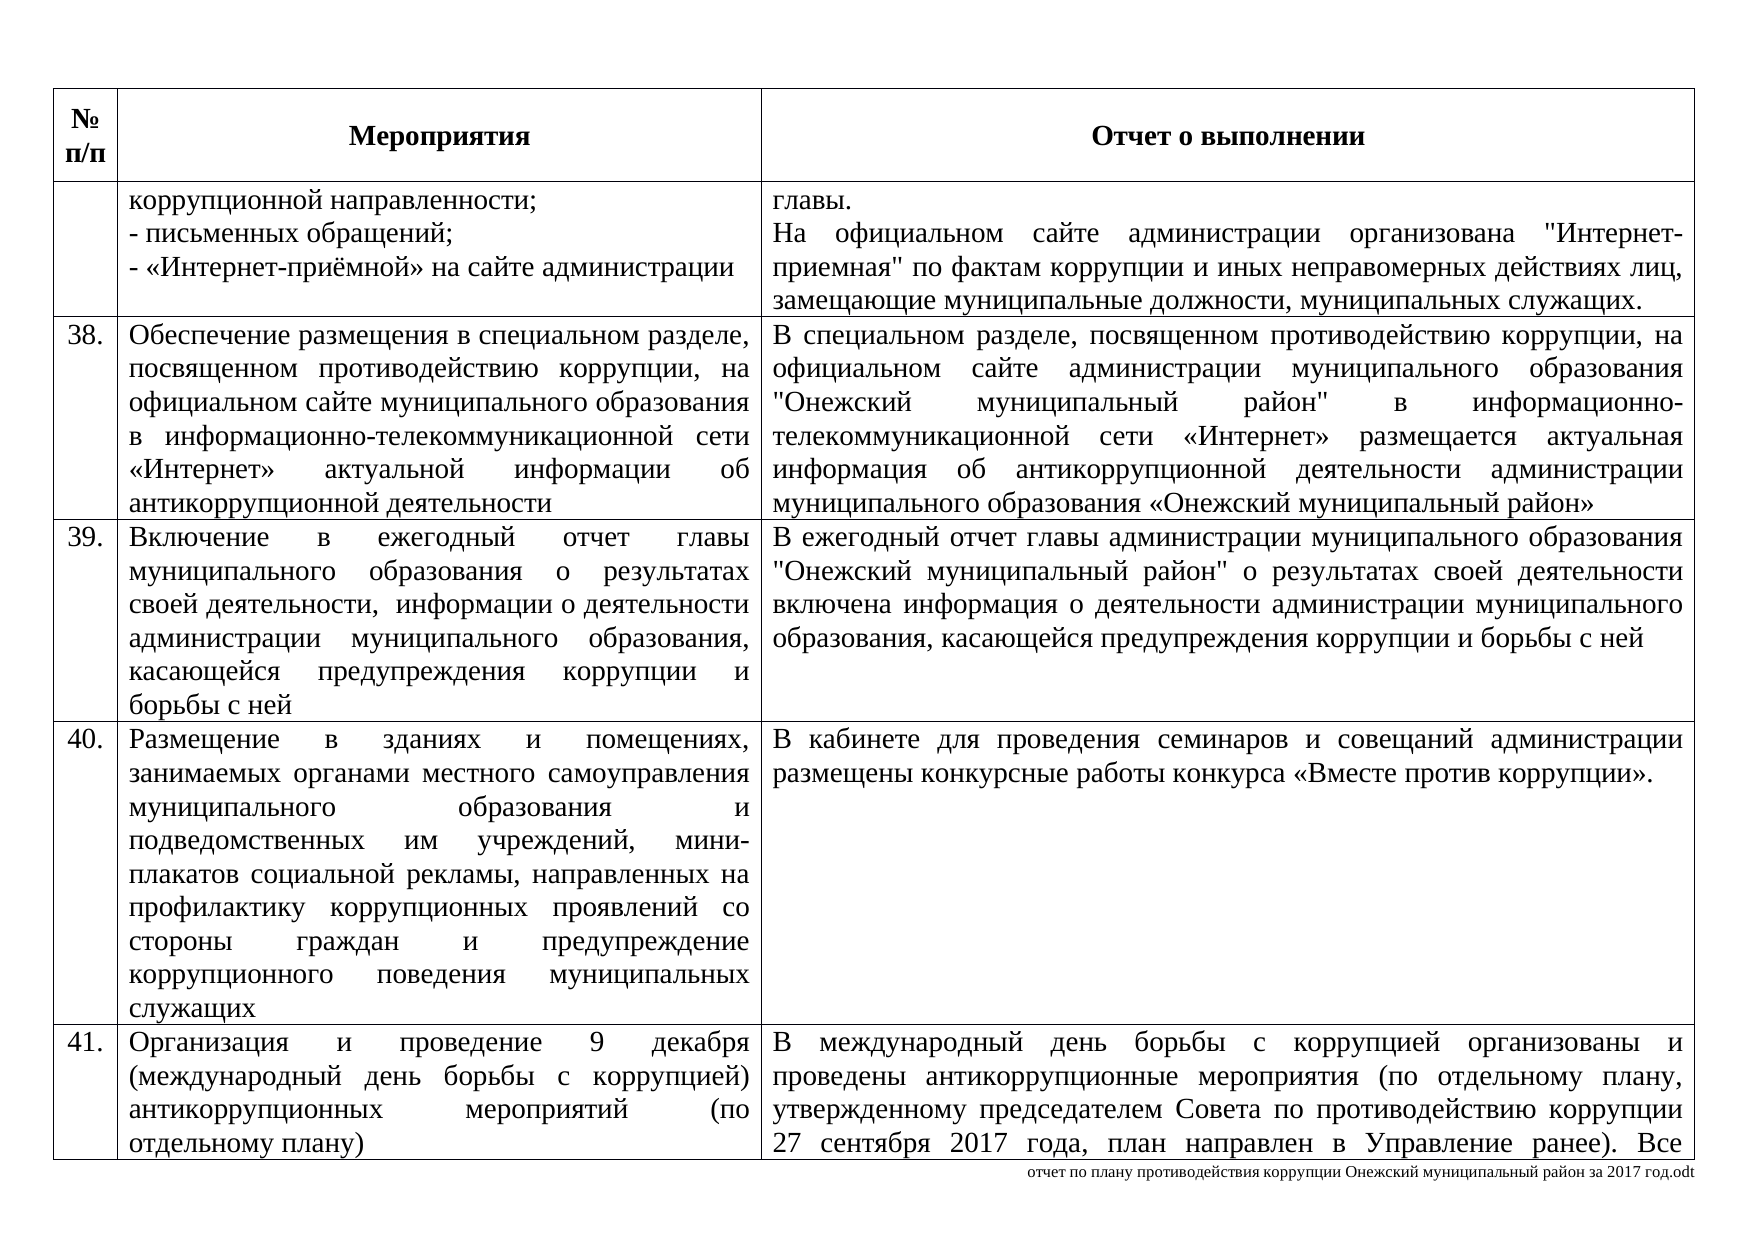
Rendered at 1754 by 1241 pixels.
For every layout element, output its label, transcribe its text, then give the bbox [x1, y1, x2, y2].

table_cell [54, 182, 117, 316]
table_header Мероприятия [118, 89, 761, 181]
table_cell Размещение в зданиях и помещениях, занимаемых органами местного самоуправления муниципального образования и подведомственных им учреждений, мини-плакатов социальной рекламы, направленных на профилактику коррупционных проявлений со стороны граждан и предупреждение коррупционного поведения муниципальных служащих [118, 722, 761, 1024]
table_header Отчет о выполнении [762, 89, 1694, 181]
table_cell В кабинете для проведения семинаров и совещаний администрации размещены конкурсные работы конкурса «Вместе против коррупции». [762, 722, 1694, 1024]
table_header № п/п [54, 89, 117, 181]
table_cell главы. На официальном сайте администрации организована "Интернет- приемная" по фактам коррупции и иных неправомерных действиях лиц, замещающие муниципальные должности, муниципальных служащих. [762, 182, 1694, 316]
table_cell В международный день борьбы с коррупцией организованы и проведены антикоррупционные мероприятия (по отдельному плану, утвержденному председателем Совета по противодействию коррупции 27 сентября 2017 года, план направлен в Управление ранее). Все [762, 1025, 1694, 1159]
table_cell Включение в ежегодный отчет главы муниципального образования о результатах своей деятельности, информации о деятельности администрации муниципального образования, касающейся предупреждения коррупции и борьбы с ней [118, 520, 761, 721]
table_cell 40. [54, 722, 117, 1024]
table_cell В специальном разделе, посвященном противодействию коррупции, на официальном сайте администрации муниципального образования "Онежский муниципальный район" в информационно-телекоммуникационной сети «Интернет» размещается актуальная информация об антикоррупционной деятельности администрации муниципального образования «Онежский муниципальный район» [762, 317, 1694, 518]
table_cell 38. [54, 317, 117, 518]
table_cell 39. [54, 520, 117, 721]
table_cell 41. [54, 1025, 117, 1159]
table_cell Обеспечение размещения в специальном разделе, посвященном противодействию коррупции, на официальном сайте муниципального образования в информационно-телекоммуникационной сети «Интернет» актуальной информации об антикоррупционной деятельности [118, 317, 761, 518]
table_cell коррупционной направленности; - письменных обращений; - «Интернет-приёмной» на сайте администрации [118, 182, 761, 316]
table_cell Организация и проведение 9 декабря (международный день борьбы с коррупцией) антикоррупционных мероприятий (по отдельному плану) [118, 1025, 761, 1159]
table_cell В ежегодный отчет главы администрации муниципального образования "Онежский муниципальный район" о результатах своей деятельности включена информация о деятельности администрации муниципального образования, касающейся предупреждения коррупции и борьбы с ней [762, 520, 1694, 721]
